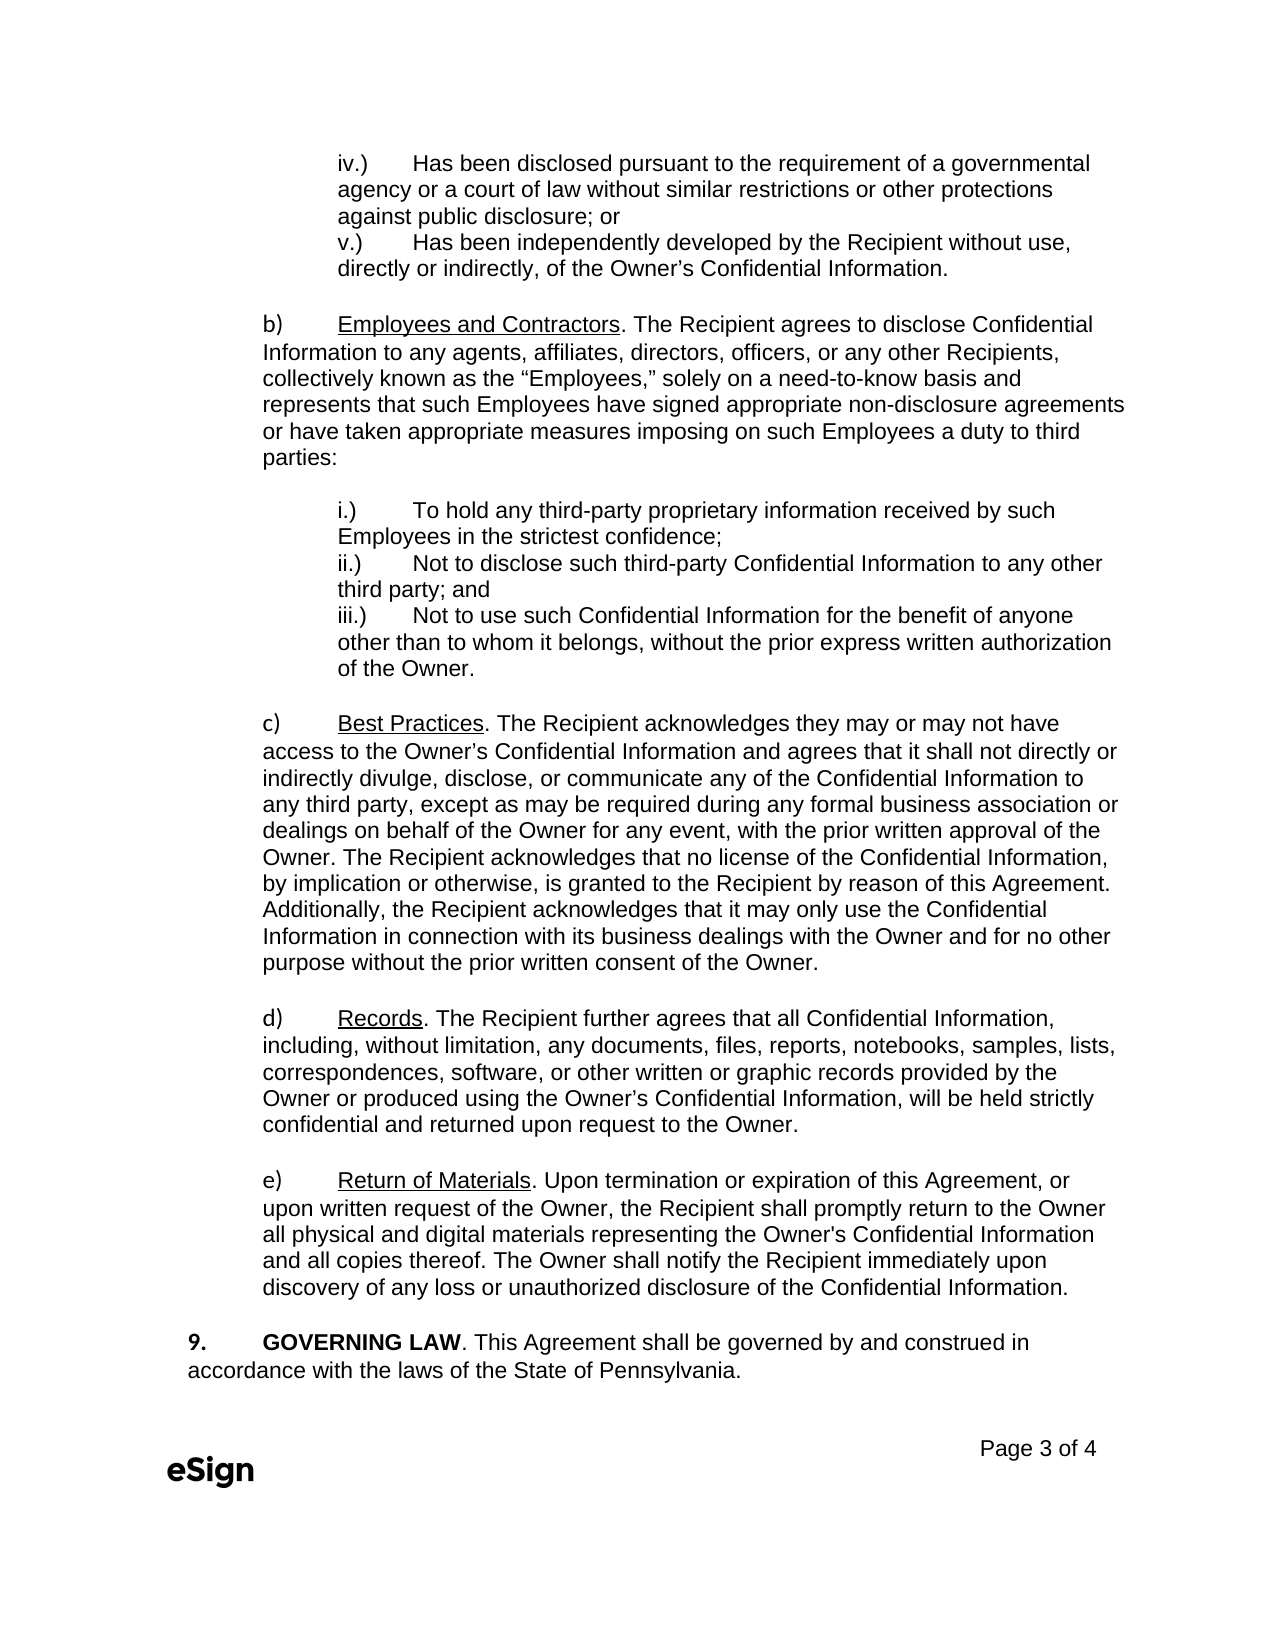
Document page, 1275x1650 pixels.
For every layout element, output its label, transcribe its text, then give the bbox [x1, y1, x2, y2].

list Not to use such Confidential Information for the benefit of anyone other than to whom it belongs, without the prior express written authorization of the Owner. [337, 602, 1125, 681]
list Has been disclosed pursuant to the requirement of a governmental agency or a court of law without similar restrictions or other protections against public disclosure; or [337, 150, 1125, 229]
list Has been independently developed by the Recipient without use, directly or indirectly, of the Owner’s Confidential Information. [337, 229, 1125, 282]
list GOVERNING LAW. This Agreement shall be governed by and construed in accordance with the laws of the State of Pennsylvania. [187, 1326, 1125, 1383]
list Best Practices. The Recipient acknowledges they may or may not have access to the Owner’s Confidential Information and agrees that it shall not directly or indirectly divulge, disclose, or communicate any of the Confidential Information to any third party, except as may be required during any formal business association or dealings on behalf of the Owner for any event, with the prior written approval of the Owner. The Recipient acknowledges that no license of the Confidential Information, by implication or otherwise, is granted to the Recipient by reason of this Agreement. Additionally, the Recipient acknowledges that it may only use the Confidential Information in connection with its business dealings with the Owner and for no other purpose without the prior written consent of the Owner. [262, 708, 1125, 975]
list Not to disclose such third-party Confidential Information to any other third party; and [337, 549, 1125, 602]
list Employees and Contractors. The Recipient agrees to disclose Confidential Information to any agents, affiliates, directors, officers, or any other Recipients, collectively known as the “Employees,” solely on a need-to-know basis and represents that such Employees have signed appropriate non-disclosure agreements or have taken appropriate measures imposing on such Employees a duty to third parties: [262, 308, 1125, 470]
list Records. The Recipient further agrees that all Confidential Information, including, without limitation, any documents, files, reports, notebooks, samples, lists, correspondences, software, or other written or graphic records provided by the Owner or produced using the Owner’s Confidential Information, will be held strictly confidential and returned upon request to the Owner. [262, 1002, 1125, 1138]
list Return of Materials. Upon termination or expiration of this Agreement, or upon written request of the Owner, the Recipient shall promptly return to the Owner all physical and digital materials representing the Owner's Confidential Information and all copies thereof. The Owner shall notify the Recipient immediately upon discovery of any loss or unauthorized disclosure of the Confidential Information. [262, 1164, 1125, 1300]
list To hold any third-party proprietary information received by such Employees in the strictest confidence; [337, 497, 1125, 549]
